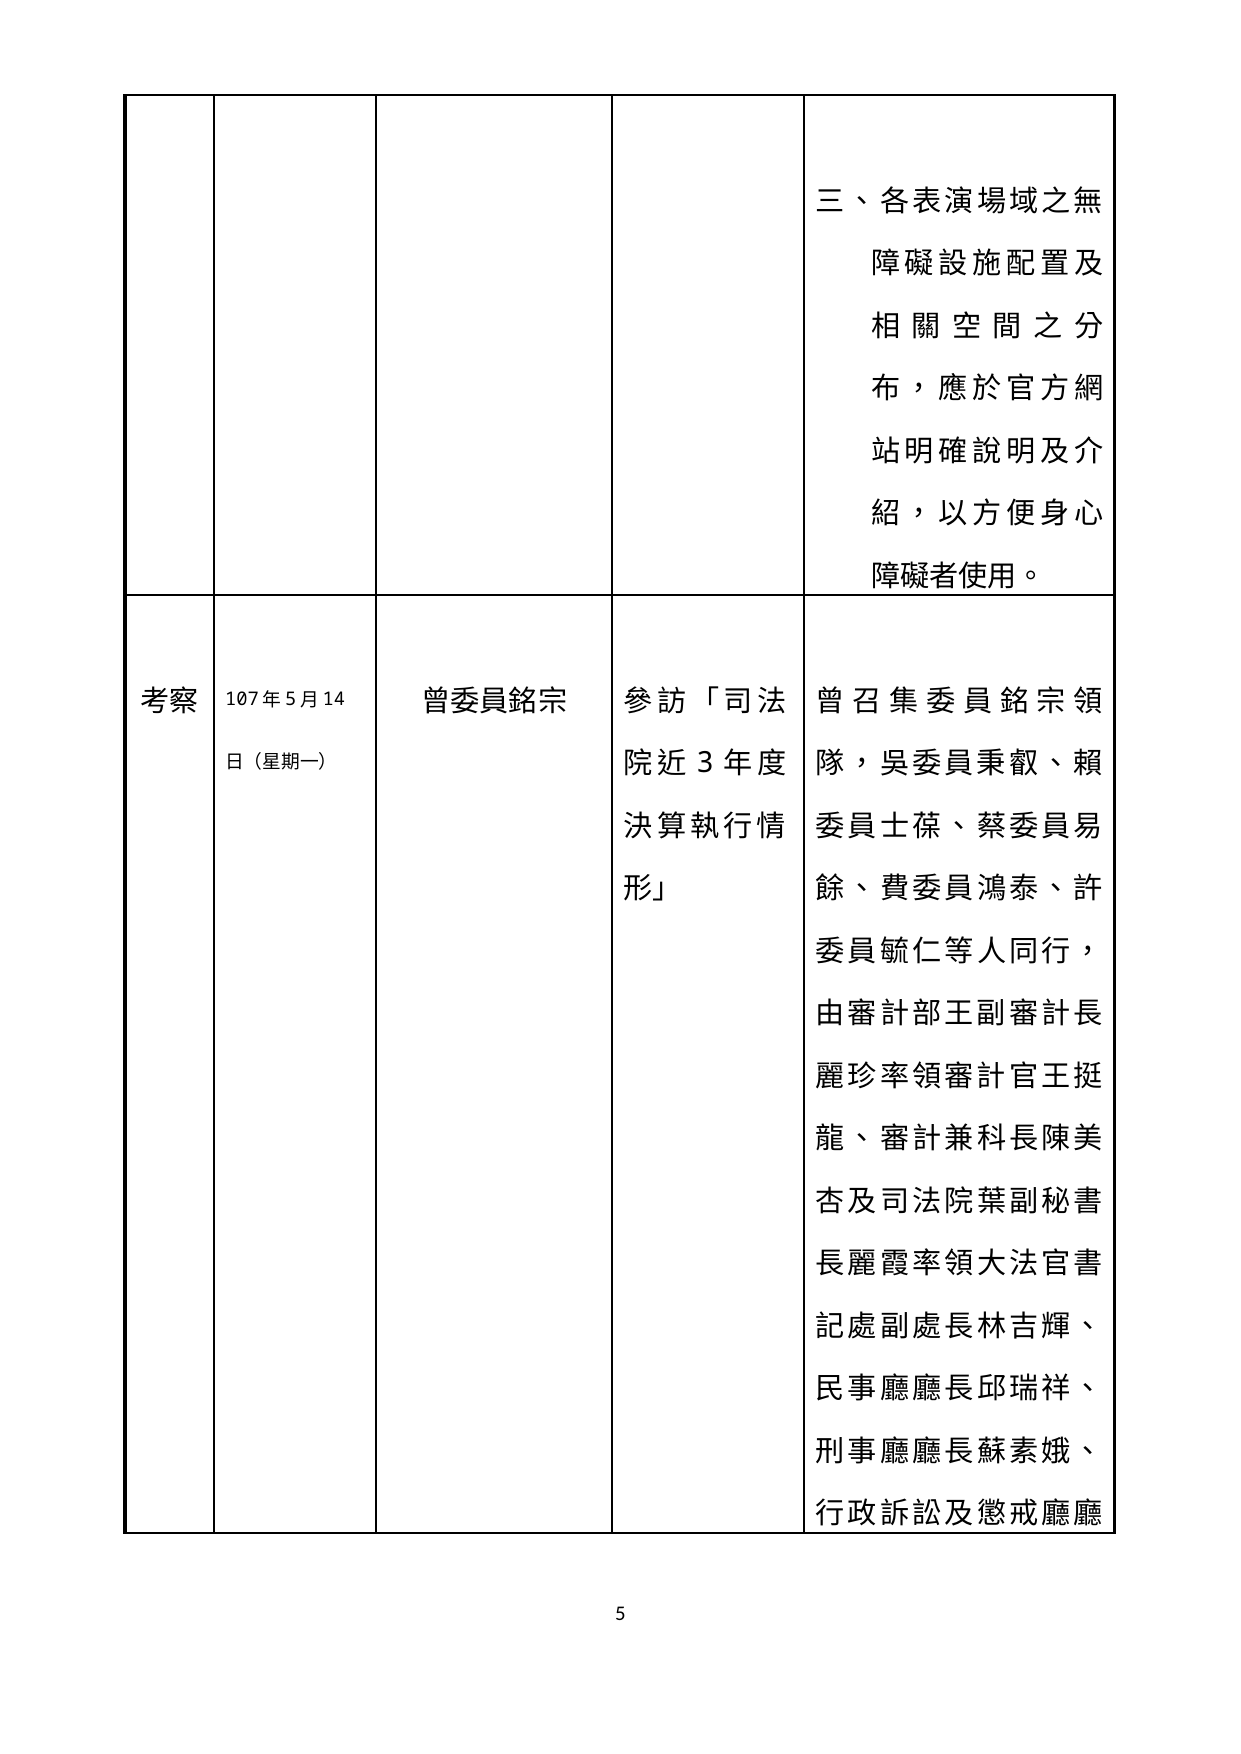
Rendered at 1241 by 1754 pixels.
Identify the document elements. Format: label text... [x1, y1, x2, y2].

table_cell 曾召集委員銘宗領隊，吳委員秉叡、賴委員士葆、蔡委員易餘、費委員鴻泰、許委員毓仁等人同行，由審計部王副審計長麗珍率領審計官王挺龍、審計兼科長陳美杏及司法院葉副秘書長麗霞率領大法官書記處副處長林吉輝、民事廳廳長邱瑞祥、刑事廳廳長蘇素娥、行政訴訟及懲戒廳廳 [805, 596, 1113, 1532]
table_cell 107年5月14日（星期一） [215, 596, 375, 1532]
table_cell 三、各表演場域之無障礙設施配置及相關空間之分布，應於官方網站明確說明及介紹，以方便身心障礙者使用。 [805, 96, 1113, 594]
table_cell 考察 [127, 596, 213, 1532]
table_cell [377, 96, 611, 594]
table_cell 參訪「司法院近3年度決算執行情形」 [613, 596, 803, 1532]
table_cell 曾委員銘宗 [377, 596, 611, 1532]
table_cell [127, 96, 213, 594]
table_cell [215, 96, 375, 594]
table_cell [613, 96, 803, 594]
